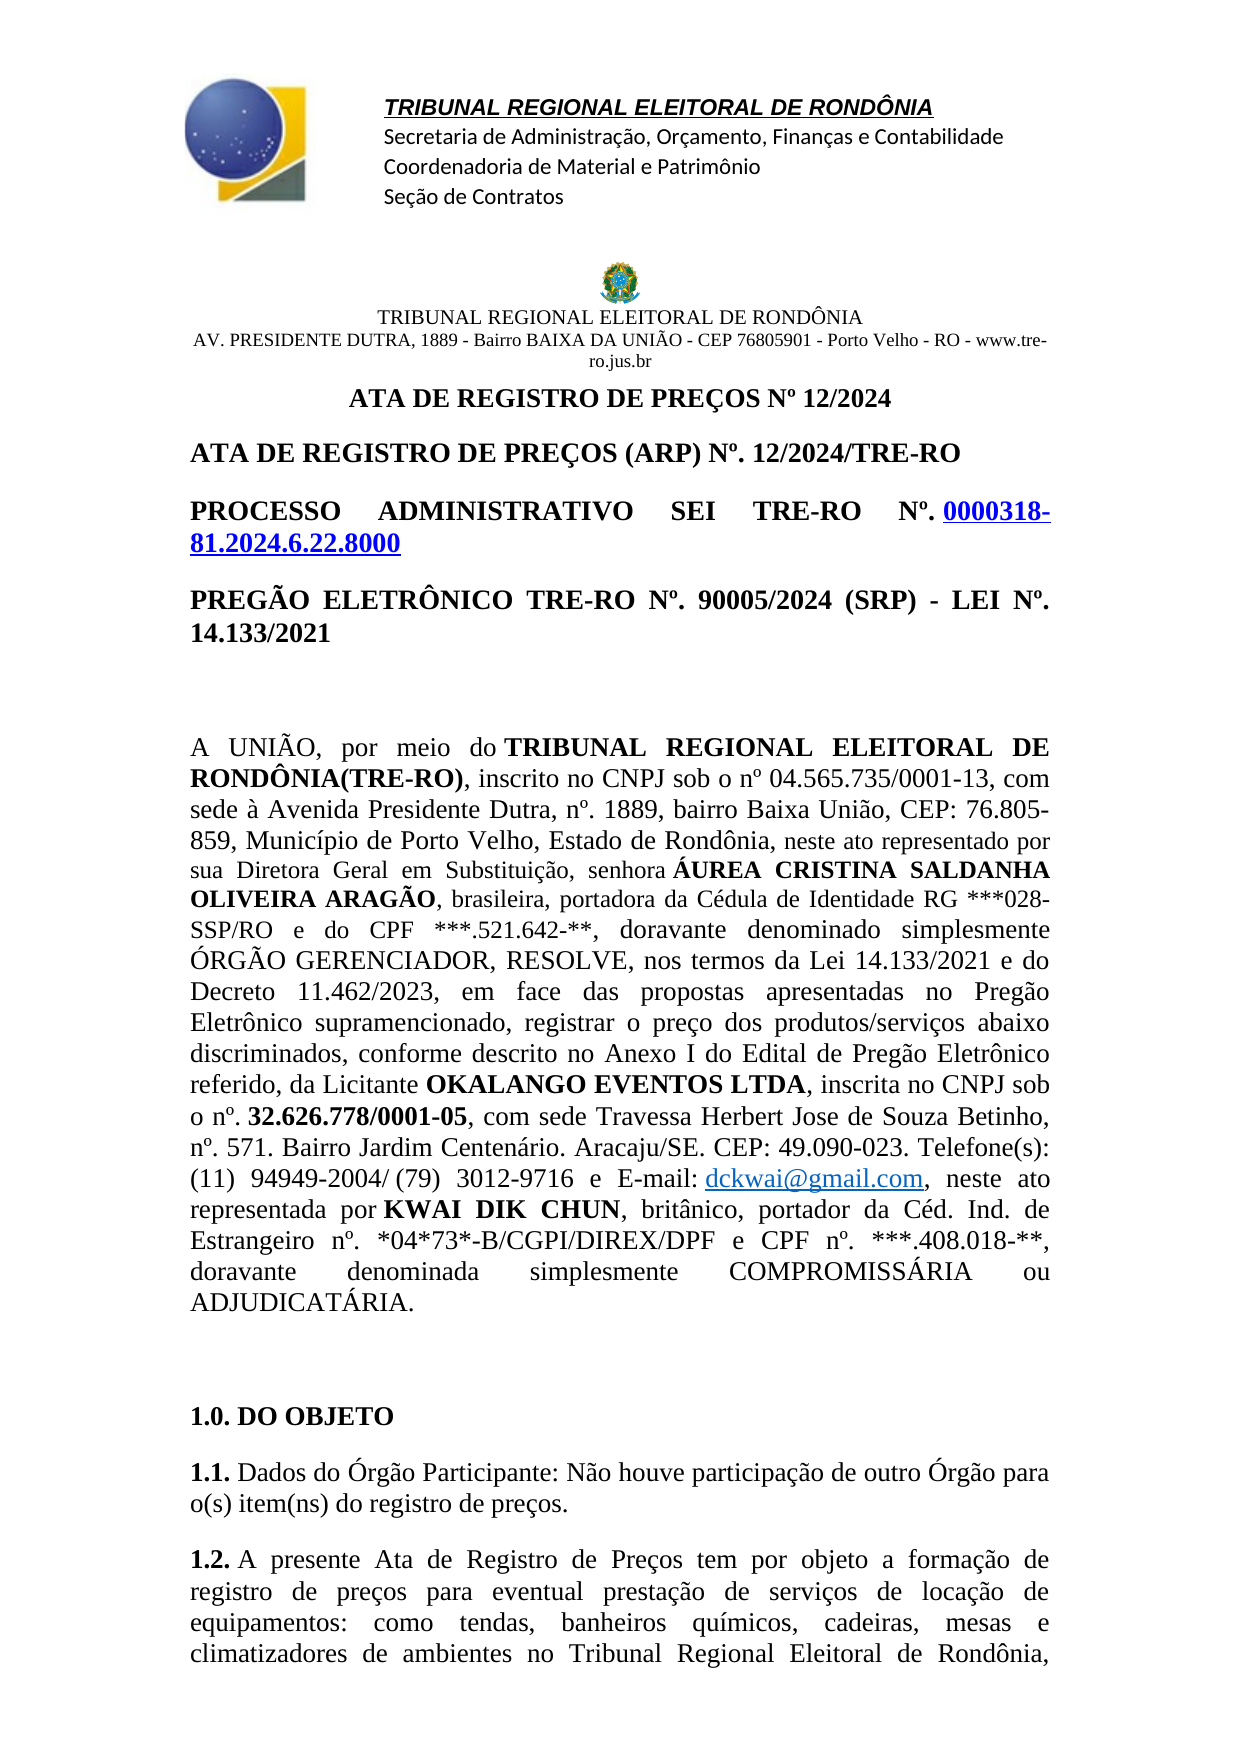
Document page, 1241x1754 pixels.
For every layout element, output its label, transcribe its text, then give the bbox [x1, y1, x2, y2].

text ATA DE REGISTRO DE PREÇOS (ARP) Nº. 12/2024/TRE-RO [190, 436, 1051, 469]
text 1.0. DO OBJETO [190, 1400, 1051, 1431]
text 1.1. Dados do Órgão Participante: Não houve participação de outro Órgão para o(s) item(ns) do registro de preços. [190, 1456, 1051, 1518]
text 1.2. A presente Ata de Registro de Preços tem por objeto a formação de registro de preços para eventual prestação de serviços de locação de equipamentos: como tendas, banheiros químicos, cadeiras, mesas e climatizadores de ambientes no Tribunal Regional Eleitoral de Rondônia, [190, 1543, 1051, 1668]
text AV. PRESIDENTE DUTRA, 1889 - Bairro BAIXA DA UNIÃO - CEP 76805901 - Porto Velho - RO - www.tre-ro.jus.br [177, 329, 1063, 372]
text TRIBUNAL REGIONAL ELEITORAL DE RONDÔNIA [177, 304, 1063, 329]
text PREGÃO ELETRÔNICO TRE-RO Nº. 90005/2024 (SRP) - LEI Nº. 14.133/2021 [190, 583, 1051, 648]
text Ata de Registro de Preços Nº 12/2024 [177, 382, 1063, 413]
text PROCESSO ADMINISTRATIVO SEI TRE-RO Nº. 0000318-81.2024.6.22.8000 [190, 494, 1051, 558]
text A UNIÃO, por meio do TRIBUNAL REGIONAL ELEITORAL DE RONDÔNIA(TRE-RO), inscrito no CNPJ sob o nº 04.565.735/0001-13, com sede à Avenida Presidente Dutra, nº. 1889, bairro Baixa União, CEP: 76.805-859, Município de Porto Velho, Estado de Rondônia, neste ato representado por sua Diretora Geral em Substituição, senhora ÁUREA CRISTINA SALDANHA OLIVEIRA ARAGÃO, brasileira, portadora da Cédula de Identidade RG ***028-SSP/RO e do CPF ***.521.642-**, doravante denominado simplesmente ÓRGÃO GERENCIADOR, RESOLVE, nos termos da Lei 14.133/2021 e do Decreto 11.462/2023, em face das propostas apresentadas no Pregão Eletrônico supramencionado, registrar o preço dos produtos/serviços abaixo discriminados, conforme descrito no Anexo I do Edital de Pregão Eletrônico referido, da Licitante OKALANGO EVENTOS LTDA, inscrita no CNPJ sob o nº. 32.626.778/0001-05, com sede Travessa Herbert Jose de Souza Betinho, nº. 571. Bairro Jardim Centenário. Aracaju/SE. CEP: 49.090-023. Telefone(s): (11) 94949-2004/ (79) 3012-9716 e E-mail: dckwai@gmail.com, neste ato representada por KWAI DIK CHUN, britânico, portador da Céd. Ind. de Estrangeiro nº. *04*73*-B/CGPI/DIREX/DPF e CPF nº. ***.408.018-**, doravante denominada simplesmente COMPROMISSÁRIA ou ADJUDICATÁRIA. [190, 731, 1051, 1318]
